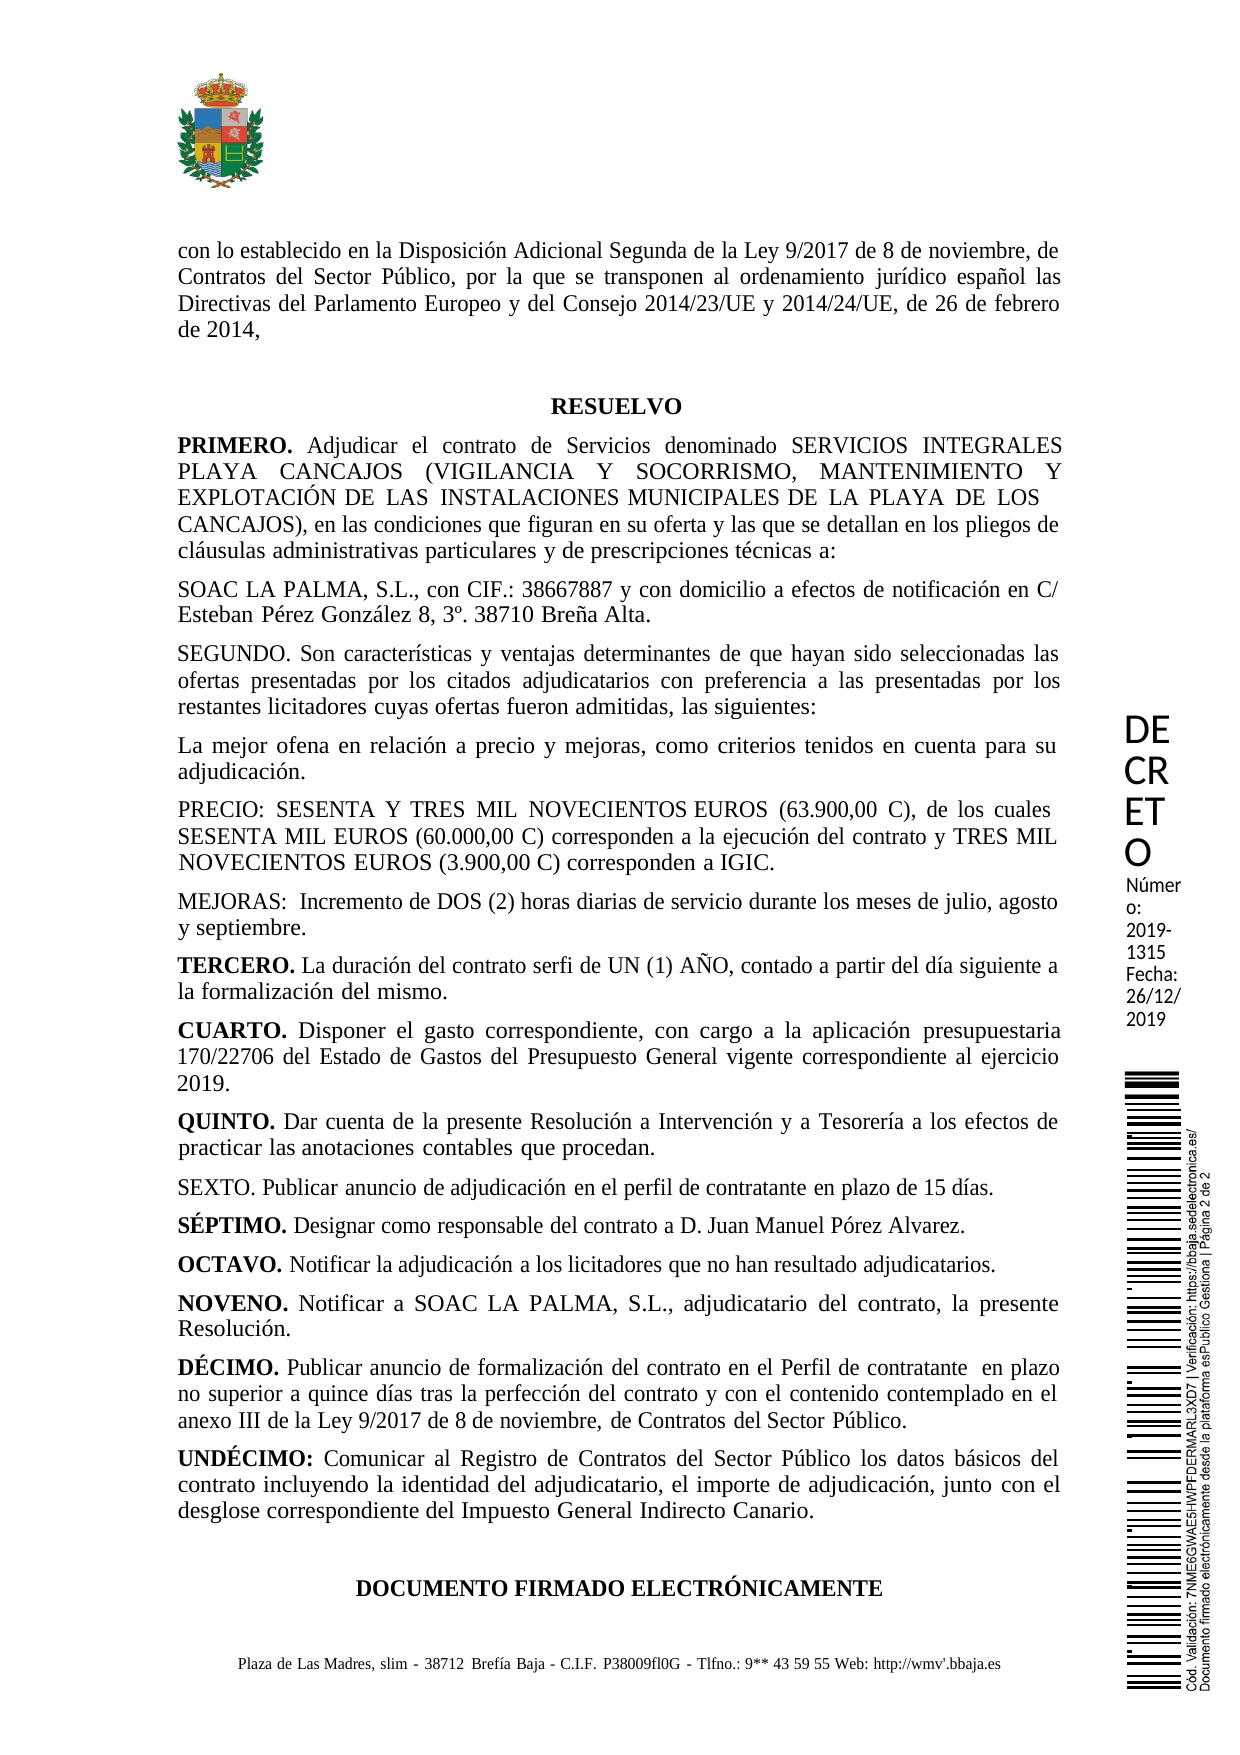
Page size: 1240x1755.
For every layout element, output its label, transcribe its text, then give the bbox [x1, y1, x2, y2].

text OCTAVO. Notificar la adjudicación a los licitadores que no han resultado adjudicatarios. [177, 1250, 1186, 1278]
text PRIMERO. Adjudicar el contrato de Servicios denominado SERVICIOS INTEGRALES PLAYA CANCAJOS (VIGILANCIA Y SOCORRISMO, MANTENIMIENTO Y EXPLOTACIÓN DE LAS INSTALACIONES MUNICIPALES DE LA PLAYA DE LOS [177, 432, 1062, 511]
text NOVENO. Notificar a SOAC LA PALMA, S.L., adjudicatario del contrato, la presente Resolución. [178, 1291, 1059, 1342]
text TERCERO. La duración del contrato serfi de UN (1) AÑO, contado a partir del día siguiente a la formalización del mismo. [177, 953, 1061, 1005]
text La mejor ofena en relación a precio y mejoras, como criterios tenidos en cuenta para su adjudicación. [177, 732, 1059, 785]
text QUINTO. Dar cuenta de la presente Resolución a Intervención y a Tesorería a los efectos de practicar las anotaciones contables que procedan. [177, 1108, 1059, 1161]
text CUARTO. Disponer el gasto correspondiente, con cargo a la aplicación presupuestaria 170/22706 del Estado de Gastos del Presupuesto General vigente correspondiente al ejercicio 2019. [177, 1018, 1061, 1096]
text DÉCIMO. Publicar anuncio de formalización del contrato en el Perfil de contratante en plazo no superior a quince días tras la perfección del contrato y con el contenido contemplado en el anexo III de la Ley 9/2017 de 8 de noviembre, de Contratos del Sector Público. [178, 1355, 1060, 1433]
text PRECIO: SESENTA Y TRES MIL NOVECIENTOS EUROS (63.900,00 C), de los cuales [178, 796, 1121, 823]
text SÉPTIMO. Designar como responsable del contrato a D. Juan Manuel Pórez Alvarez. [177, 1212, 1186, 1239]
subtitle DOCUMENTO FIRMADO ELECTRÓNICAMENTE [353, 1574, 886, 1602]
text [1121, 710, 1187, 1055]
text UNDÉCIMO: Comunicar al Registro de Contratos del Sector Público los datos básicos del contrato incluyendo la identidad del adjudicatario, el importe de adjudicación, junto con el desglose correspondiente del Impuesto General Indirecto Canario. [177, 1446, 1061, 1524]
subtitle RESUELVO [184, 392, 1048, 420]
text CANCAJOS), en las condiciones que figuran en su oferta y las que se detallan en los pliegos de cláusulas administrativas particulares y de prescripciones técnicas a: [177, 511, 1061, 564]
text Número: 2019-1315 Fecha: 26/12/2019 [1126, 875, 1187, 1031]
text SEXTO. Publicar anuncio de adjudicación en el perfil de contratante en plazo de 15 días. [177, 1172, 1186, 1200]
text DECRETO [1123, 710, 1187, 875]
text MEJORAS: Incremento de DOS (2) horas diarias de servicio durante los meses de julio, agosto y septiembre. [177, 889, 1059, 940]
text con lo establecido en la Disposición Adicional Segunda de la Ley 9/2017 de 8 de noviembre, de Contratos del Sector Público, por la que se transponen al ordenamiento jurídico español las Directivas del Parlamento Europeo y del Consejo 2014/23/UE y 2014/24/UE, de 26 de febrero de 2014, [178, 237, 1061, 342]
text SEGUNDO. Son características y ventajas determinantes de que hayan sido seleccionadas las ofertas presentadas por los citados adjudicatarios con preferencia a las presentadas por los restantes licitadores cuyas ofertas fueron admitidas, las siguientes: [177, 641, 1061, 720]
text SOAC LA PALMA, S.L., con CIF.: 38667887 y con domicilio a efectos de notificación en C/ Esteban Pérez González 8, 3º. 38710 Breña Alta. [177, 577, 1060, 628]
text SESENTA MIL EUROS (60.000,00 C) corresponden a la ejecución del contrato y TRES MIL NOVECIENTOS EUROS (3.900,00 C) corresponden a IGIC. [177, 823, 1059, 876]
